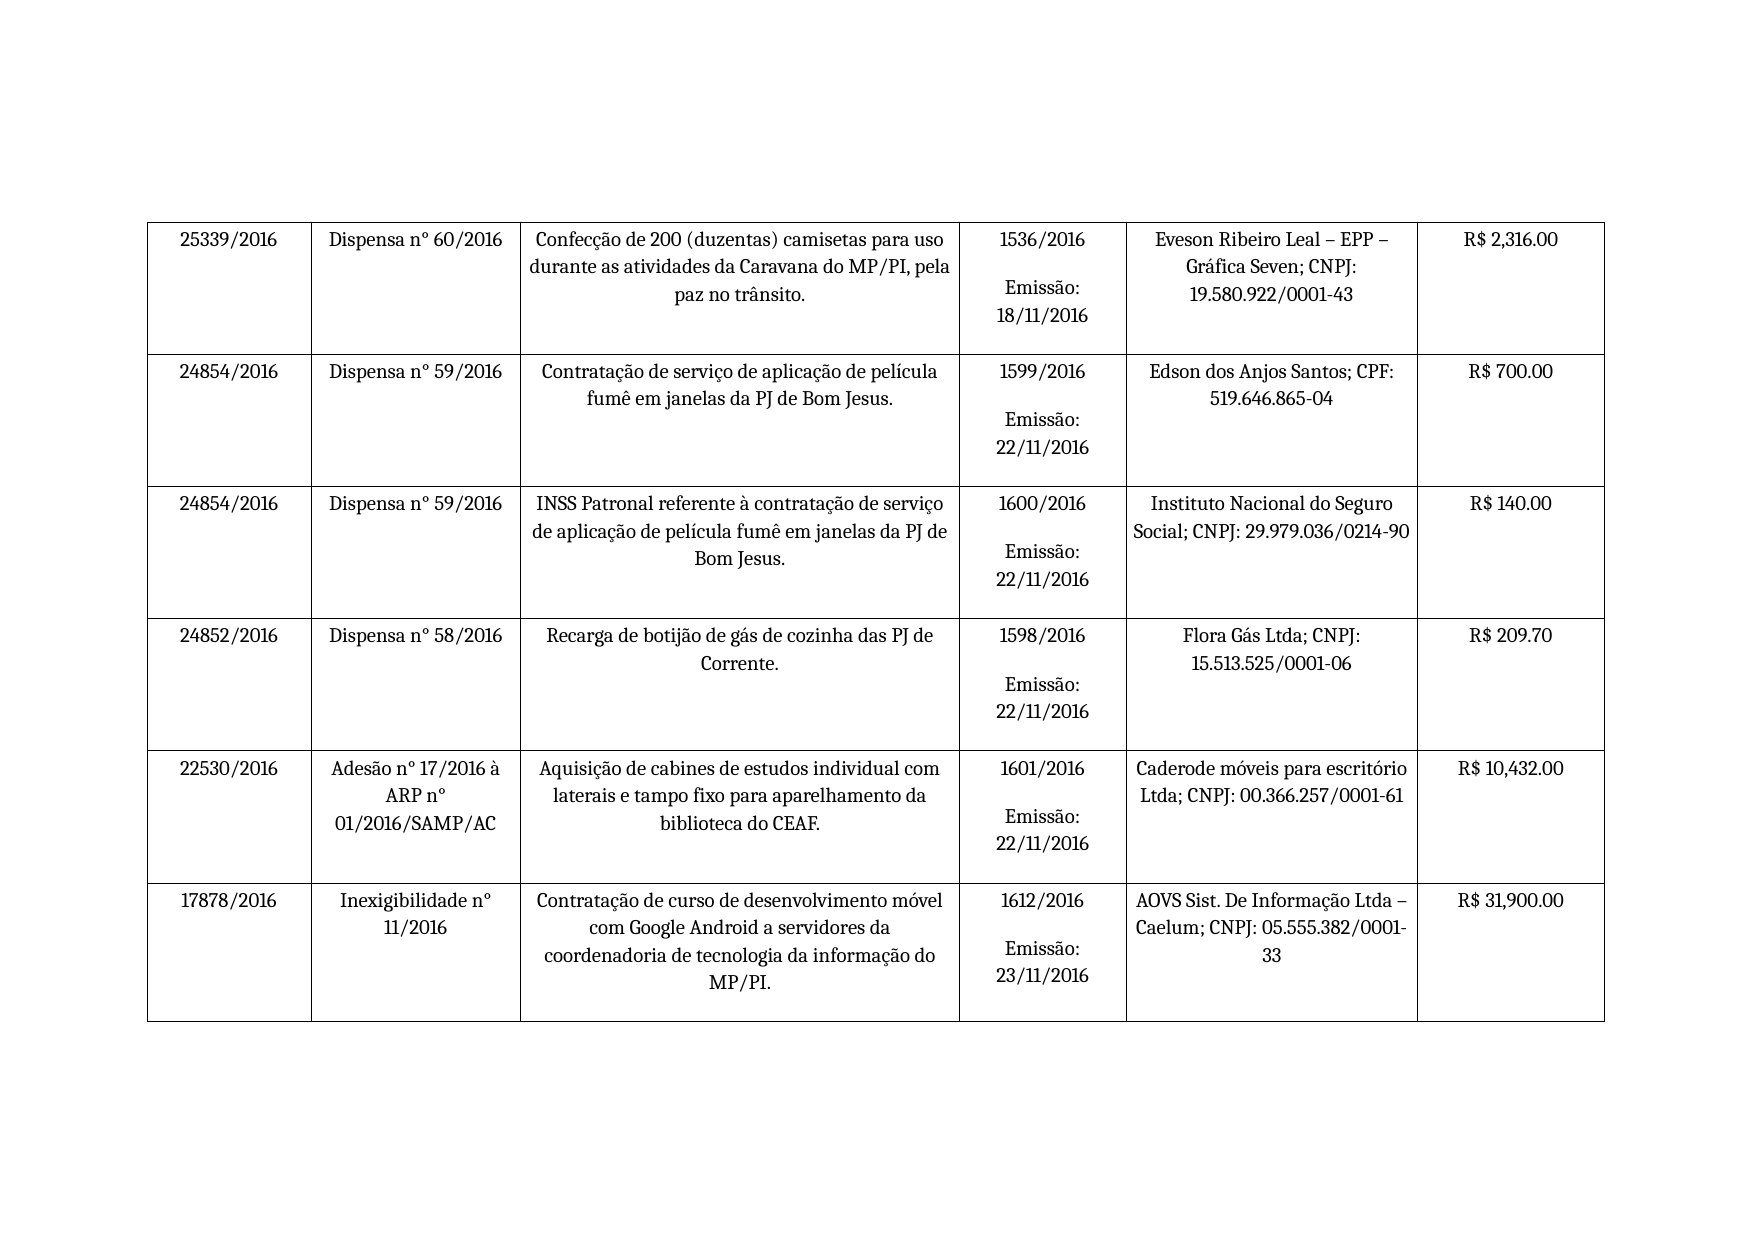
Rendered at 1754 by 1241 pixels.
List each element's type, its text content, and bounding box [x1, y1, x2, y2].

table_cell Confecção de 200 (duzentas) camisetas para uso durante as atividades da Caravana do MP/PI, pela paz no trânsito. [521, 223, 959, 354]
table_cell Dispensa n° 60/2016 [312, 223, 520, 354]
table_cell Dispensa n° 59/2016 [312, 355, 520, 486]
table_cell Instituto Nacional do Seguro Social; CNPJ: 29.979.036/0214-90 [1127, 487, 1417, 618]
table_cell Edson dos Anjos Santos; CPF: 519.646.865-04 [1127, 355, 1417, 486]
table_cell 24854/2016 [148, 487, 311, 618]
table_cell 1536/2016 Emissão: 18/11/2016 [960, 223, 1126, 354]
table_cell Eveson Ribeiro Leal – EPP – Gráfica Seven; CNPJ: 19.580.922/0001-43 [1127, 223, 1417, 354]
table_cell Caderode móveis para escritório Ltda; CNPJ: 00.366.257/0001-61 [1127, 751, 1417, 882]
table_cell Contratação de curso de desenvolvimento móvel com Google Android a servidores da coordenadoria de tecnologia da informação do MP/PI. [521, 884, 959, 1021]
table_cell 1612/2016 Emissão: 23/11/2016 [960, 884, 1126, 1021]
table_cell 24854/2016 [148, 355, 311, 486]
table_cell R$ 700,00 [1418, 355, 1604, 486]
table_cell INSS Patronal referente à contratação de serviço de aplicação de película fumê em janelas da PJ de Bom Jesus. [521, 487, 959, 618]
table_cell 1600/2016 Emissão: 22/11/2016 [960, 487, 1126, 618]
table_cell Aquisição de cabines de estudos individual com laterais e tampo fixo para aparelhamento da biblioteca do CEAF. [521, 751, 959, 882]
table_cell R$ 10.432,00 [1418, 751, 1604, 882]
table_cell Flora Gás Ltda; CNPJ: 15.513.525/0001-06 [1127, 619, 1417, 750]
table_cell R$ 209,70 [1418, 619, 1604, 750]
table_cell 17878/2016 [148, 884, 311, 1021]
table_cell Adesão n° 17/2016 à ARP n° 01/2016/SAMP/AC [312, 751, 520, 882]
table_cell 1601/2016 Emissão: 22/11/2016 [960, 751, 1126, 882]
table_cell 24852/2016 [148, 619, 311, 750]
table_cell Contratação de serviço de aplicação de película fumê em janelas da PJ de Bom Jesus. [521, 355, 959, 486]
table_cell 22530/2016 [148, 751, 311, 882]
table_cell R$ 140,00 [1418, 487, 1604, 618]
table_cell Inexigibilidade n° 11/2016 [312, 884, 520, 1021]
table_cell 25339/2016 [148, 223, 311, 354]
table_cell R$ 2.316,00 [1418, 223, 1604, 354]
table_cell Dispensa n° 58/2016 [312, 619, 520, 750]
table_cell Dispensa n° 59/2016 [312, 487, 520, 618]
table_cell 1598/2016 Emissão: 22/11/2016 [960, 619, 1126, 750]
table_cell AOVS Sist. De Informação Ltda – Caelum; CNPJ: 05.555.382/0001-33 [1127, 884, 1417, 1021]
table_cell Recarga de botijão de gás de cozinha das PJ de Corrente. [521, 619, 959, 750]
table_cell R$ 31.900,00 [1418, 884, 1604, 1021]
table_cell 1599/2016 Emissão: 22/11/2016 [960, 355, 1126, 486]
